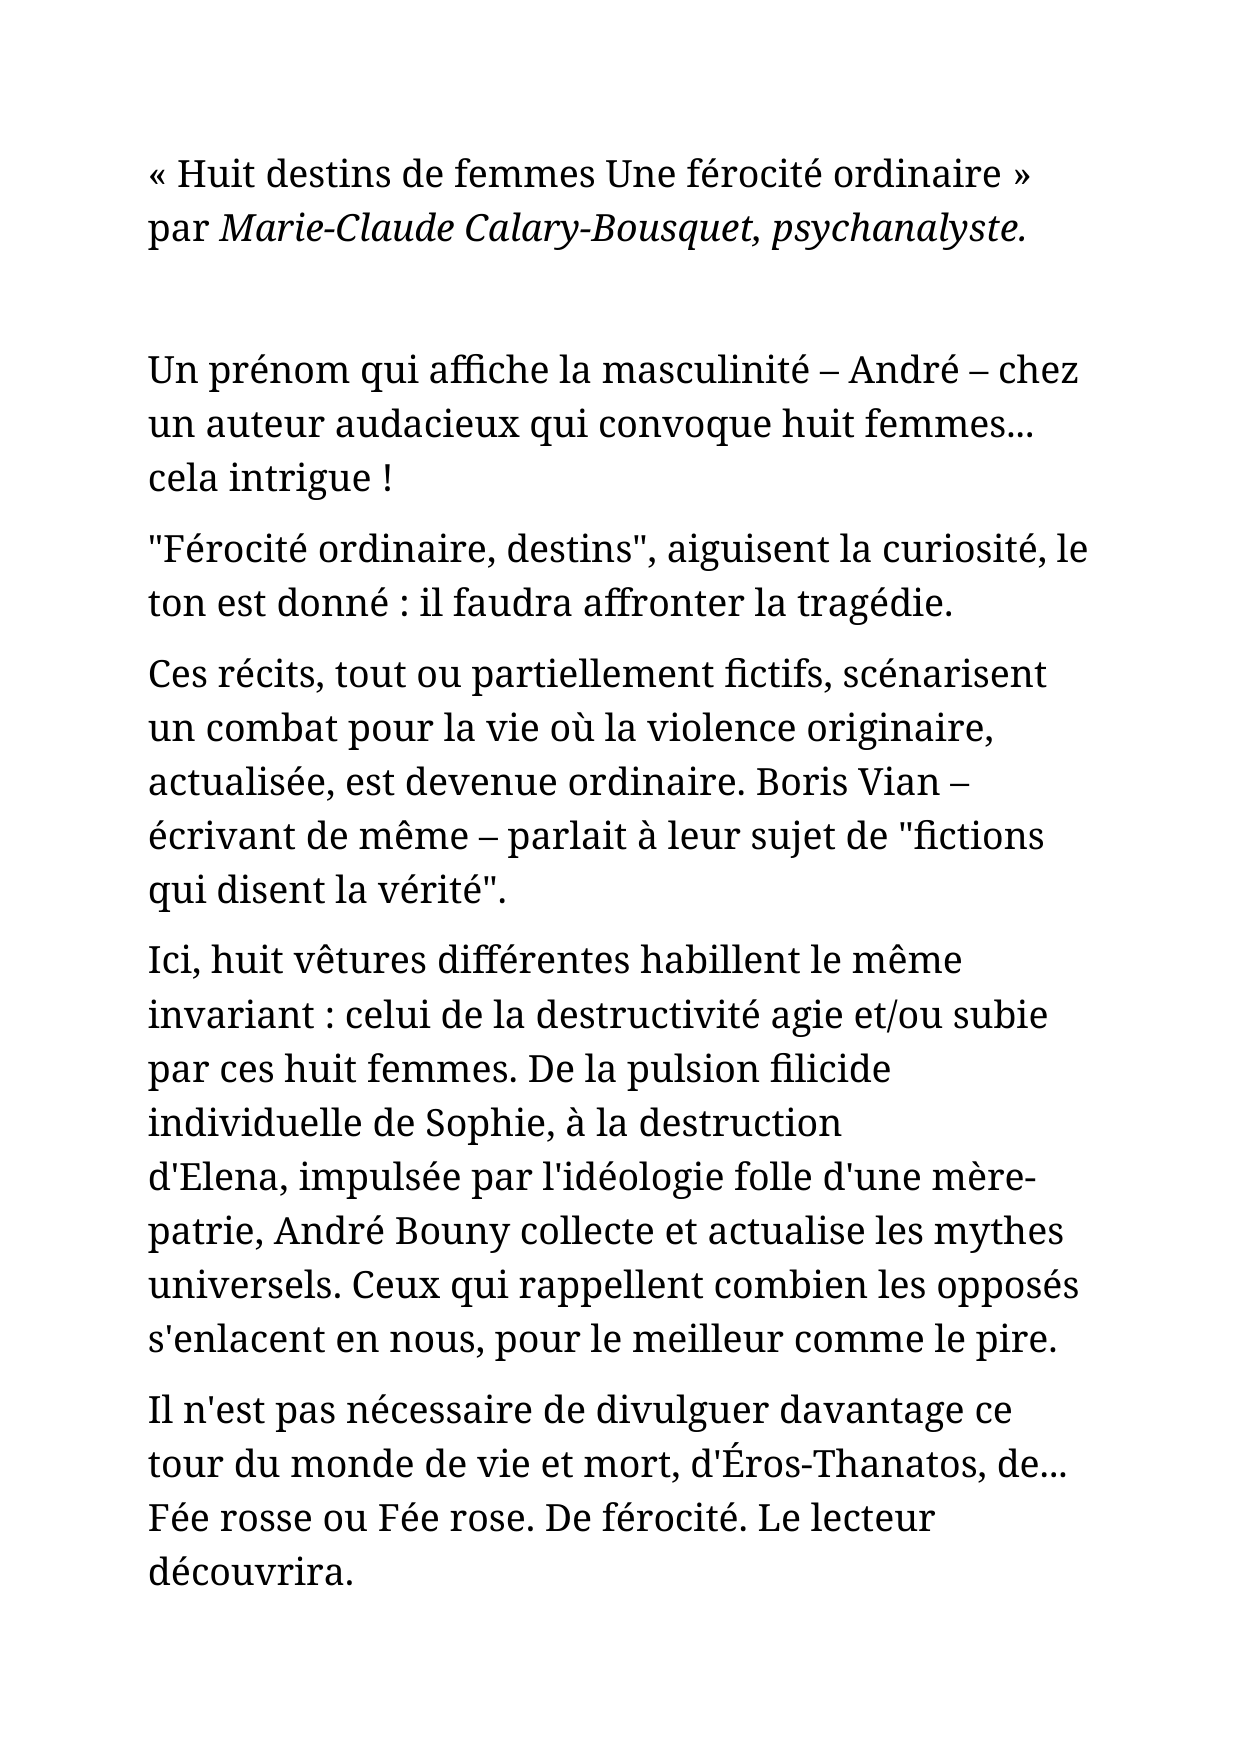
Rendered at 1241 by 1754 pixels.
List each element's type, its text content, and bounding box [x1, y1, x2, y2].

text Un prénom qui affiche la masculinité – André – chez un auteur audacieux qui convoque huit femmes... cela intrigue ! [148, 343, 1092, 502]
text Il n'est pas nécessaire de divulguer davantage ce tour du monde de vie et mort, d'Éros-Thanatos, de... Fée rosse ou Fée rose. De férocité. Le lecteur découvrira. [148, 1383, 1092, 1596]
text "Férocité ordinaire, destins", aiguisent la curiosité, le ton est donné : il faudra affronter la tragédie. [148, 522, 1092, 627]
text « Huit destins de femmes Une férocité ordinaire » par Marie-Claude Calary-Bousquet, psychanalyste. [148, 148, 1092, 253]
text Ces récits, tout ou partiellement fictifs, scénarisent un combat pour la vie où la violence originaire, actualisée, est devenue ordinaire. Boris Vian – écrivant de même – parlait à leur sujet de "fictions qui disent la vérité". [148, 647, 1092, 914]
text Ici, huit vêtures différentes habillent le même invariant : celui de la destructivité agie et/ou subie par ces huit femmes. De la pulsion filicide individuelle de Sophie, à la destruction d'Elena, impulsée par l'idéologie folle d'une mère-patrie, André Bouny collecte et actualise les mythes universels. Ceux qui rappellent combien les opposés s'enlacent en nous, pour le meilleur comme le pire. [148, 934, 1092, 1363]
